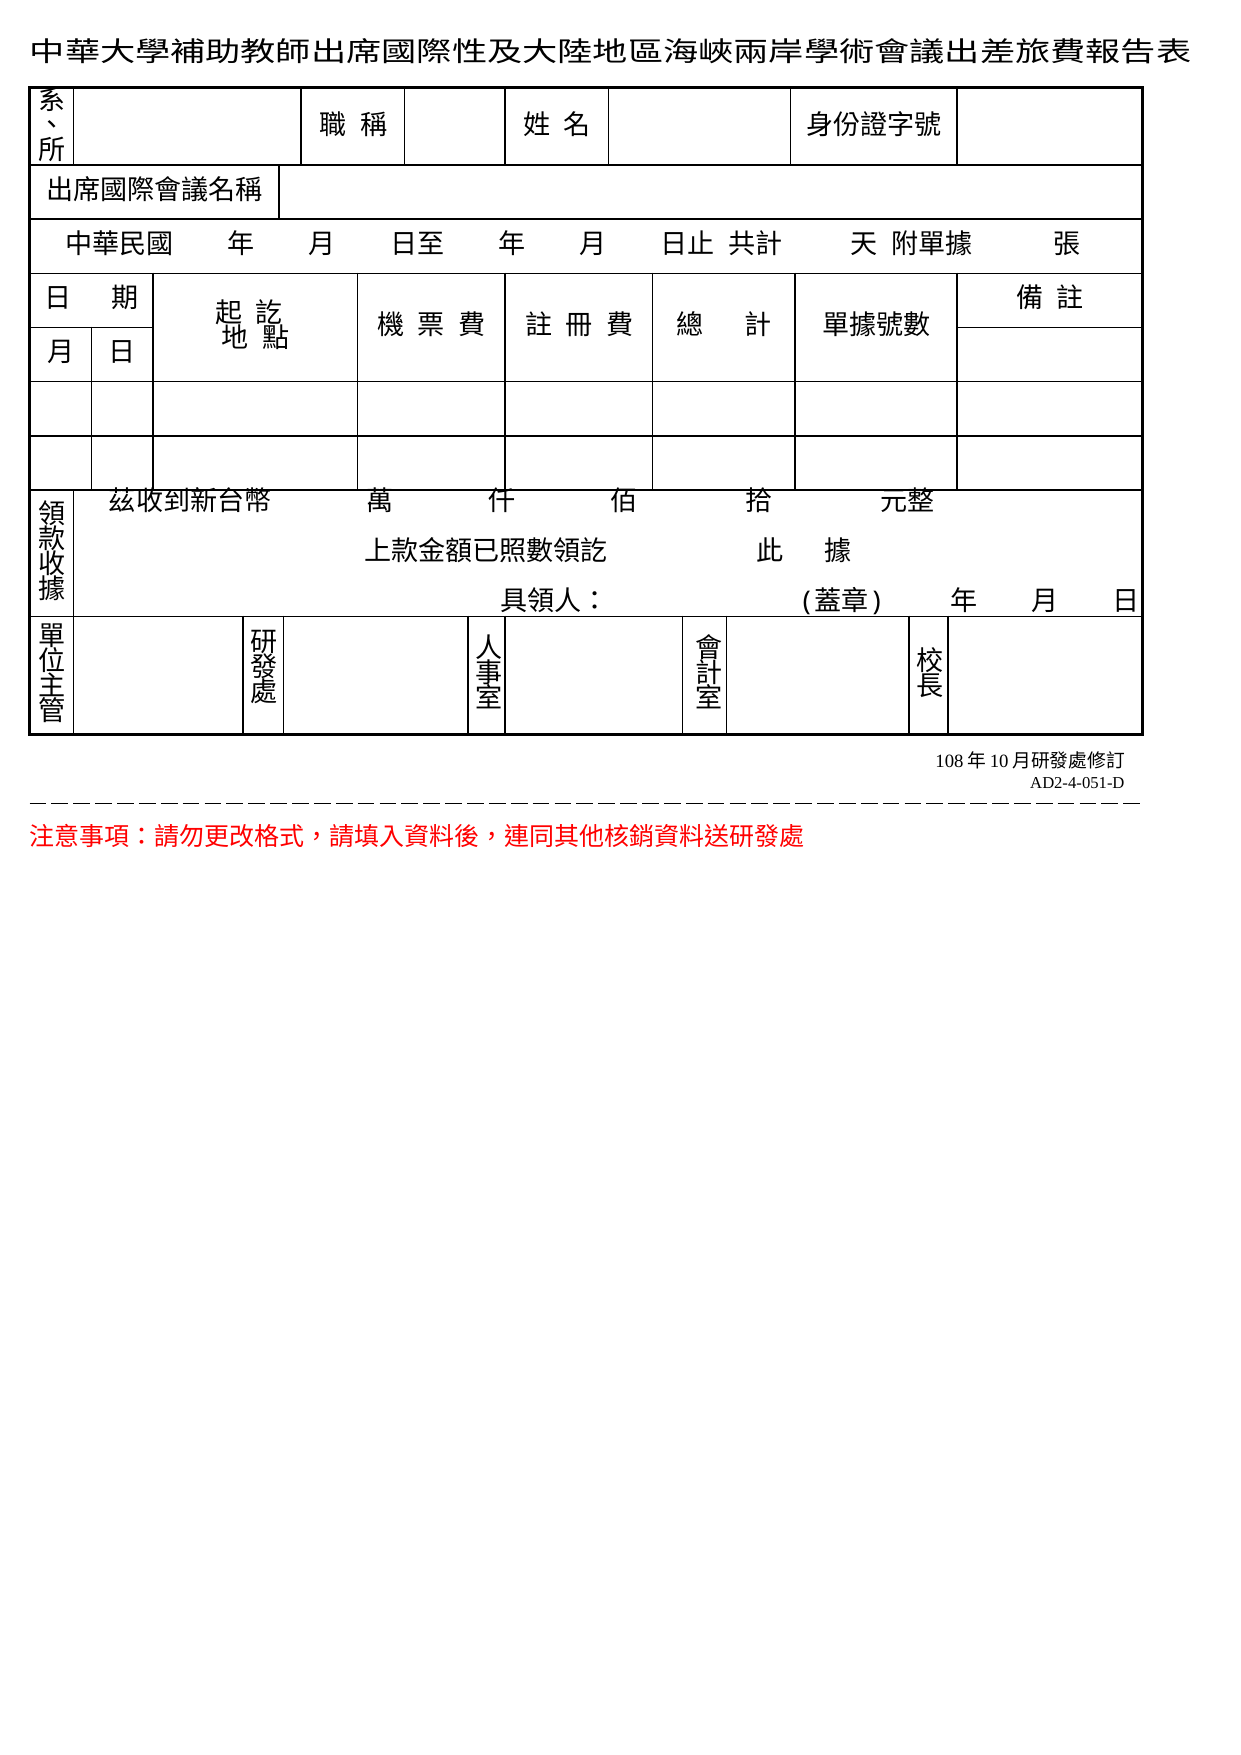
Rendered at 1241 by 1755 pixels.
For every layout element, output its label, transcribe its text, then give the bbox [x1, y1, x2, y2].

table_cell [154, 437, 357, 489]
table_cell [958, 437, 1141, 489]
table_cell 中華民國 年 月 日至 年 月 日止 共計 天 附單據 張 [31, 220, 1141, 272]
table_cell [284, 617, 467, 733]
table_cell [358, 437, 504, 489]
table_cell 校長 [910, 617, 947, 733]
table_cell [92, 382, 152, 435]
table_cell [154, 382, 357, 435]
table_header 身份證字號 [791, 89, 956, 164]
table_cell 總 計 [653, 274, 794, 381]
table_header [74, 89, 300, 164]
table_cell [358, 382, 504, 435]
table_cell [653, 437, 794, 489]
table_cell [506, 437, 652, 489]
table_cell 單據號數 [796, 274, 956, 381]
table_cell 註 冊 費 [506, 274, 652, 381]
table_cell [796, 437, 956, 489]
table_cell [949, 617, 1141, 733]
table_cell [31, 437, 91, 489]
table_cell 108年10月研發處修訂 AD2-4-051-D [30, 736, 1142, 803]
table_header [958, 89, 1141, 164]
table_cell 備 註 [958, 274, 1141, 327]
table_cell [280, 166, 1141, 218]
text 注意事項：請勿更改格式，請填入資料後，連同其他核銷資料送研發處 [29, 827, 1196, 849]
table_cell [958, 382, 1141, 435]
table_cell 日 [92, 328, 152, 381]
table_header 職 稱 [302, 89, 404, 164]
table_cell 人事室 [469, 617, 504, 733]
table_cell 機 票 費 [358, 274, 504, 381]
text 中華大學補助教師出席國際性及大陸地區海峽兩岸學術會議出差旅費報告表 [29, 29, 1211, 69]
table_cell 領 款 收 據 [31, 491, 73, 616]
table_cell 研發處 [244, 617, 283, 733]
table_cell 月 [31, 328, 91, 381]
table_cell [653, 382, 794, 435]
table_header 系、所 [31, 89, 73, 164]
table_cell 茲收到新台幣 萬 仟 佰 拾 元整 上款金額已照數領訖 此 據 具領人： (蓋章) 年 月 日 [74, 491, 1141, 616]
table_cell [74, 617, 242, 733]
table_cell [31, 382, 91, 435]
table_header [609, 89, 790, 164]
table_header [405, 89, 504, 164]
table_cell 出席國際會議名稱 [31, 166, 278, 218]
table_cell 日 期 [31, 274, 152, 327]
table_cell 會計室 [683, 617, 726, 733]
table_cell [727, 617, 908, 733]
table_cell [506, 617, 682, 733]
table_cell [796, 382, 956, 435]
table_cell [92, 437, 152, 489]
table_cell [958, 328, 1141, 381]
table_cell 起 訖 地 點 [154, 274, 357, 381]
table_header 姓 名 [506, 89, 608, 164]
table_cell 單位主管 [31, 617, 73, 733]
table_cell [506, 382, 652, 435]
